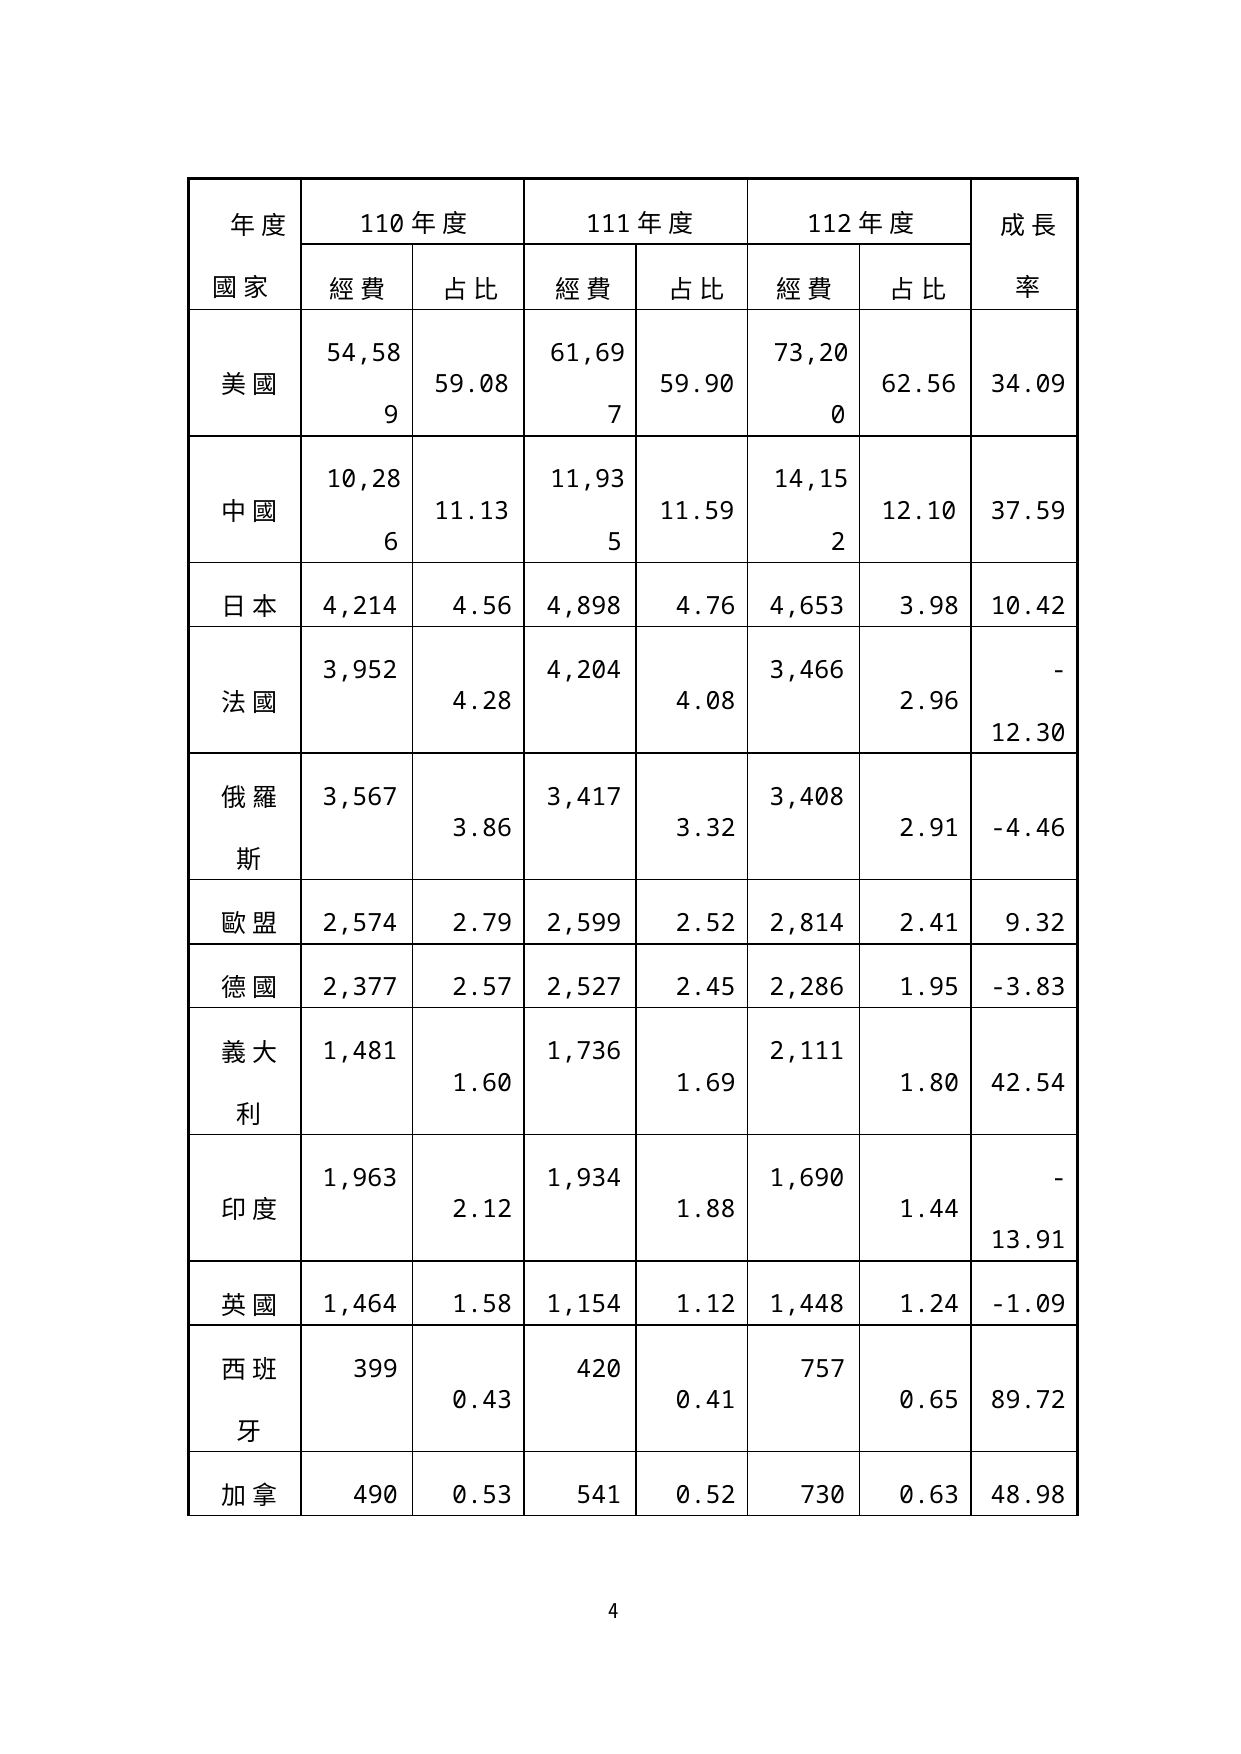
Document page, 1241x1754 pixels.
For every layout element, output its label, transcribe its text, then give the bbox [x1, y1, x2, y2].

table_cell 4,214 [302, 563, 412, 626]
table_cell 3,417 [525, 754, 635, 879]
table_cell 1,963 [302, 1135, 412, 1260]
table_cell 0.41 [637, 1326, 747, 1451]
table_cell 美國 [190, 310, 300, 435]
table_cell 4.76 [637, 563, 747, 626]
table_cell -3.83 [972, 945, 1076, 1007]
table_cell 0.63 [860, 1452, 970, 1515]
table_cell 2.96 [860, 627, 970, 752]
table_cell 義大利 [190, 1008, 300, 1133]
table_cell 2.91 [860, 754, 970, 879]
table_cell 德國 [190, 945, 300, 1007]
table_cell 占比 [413, 245, 523, 308]
table_cell 1.44 [860, 1135, 970, 1260]
table_cell 3,567 [302, 754, 412, 879]
table_cell 3.32 [637, 754, 747, 879]
table_cell 2.41 [860, 880, 970, 943]
table_cell 印度 [190, 1135, 300, 1260]
table_cell 3.86 [413, 754, 523, 879]
table_cell 俄羅斯 [190, 754, 300, 879]
table_cell 4.28 [413, 627, 523, 752]
table_cell 9.32 [972, 880, 1076, 943]
table_cell 4,653 [748, 563, 859, 626]
table_cell 1.88 [637, 1135, 747, 1260]
table_cell 3.98 [860, 563, 970, 626]
table_cell 10,286 [302, 437, 412, 562]
table_cell 59.90 [637, 310, 747, 435]
table_cell 1,154 [525, 1262, 635, 1324]
table_cell 2.79 [413, 880, 523, 943]
table_cell 1.12 [637, 1262, 747, 1324]
table_cell 541 [525, 1452, 635, 1515]
table_cell -13.91 [972, 1135, 1076, 1260]
table_cell 11.13 [413, 437, 523, 562]
table_cell 730 [748, 1452, 859, 1515]
table_cell 1.58 [413, 1262, 523, 1324]
table_cell 89.72 [972, 1326, 1076, 1451]
table_cell 37.59 [972, 437, 1076, 562]
table_cell 2,574 [302, 880, 412, 943]
table_cell 490 [302, 1452, 412, 1515]
table_cell 399 [302, 1326, 412, 1451]
table_cell -1.09 [972, 1262, 1076, 1324]
table_cell 48.98 [972, 1452, 1076, 1515]
table_cell 2,377 [302, 945, 412, 1007]
table_cell 4,898 [525, 563, 635, 626]
table_cell 0.43 [413, 1326, 523, 1451]
table_cell 1.69 [637, 1008, 747, 1133]
table_cell 420 [525, 1326, 635, 1451]
table_cell 1.80 [860, 1008, 970, 1133]
table_header 111年度 [525, 180, 747, 243]
table_cell 加拿 [190, 1452, 300, 1515]
table_cell 3,952 [302, 627, 412, 752]
table_cell 0.65 [860, 1326, 970, 1451]
table_cell 經費 [302, 245, 412, 308]
table_cell 61,697 [525, 310, 635, 435]
table_cell 2.52 [637, 880, 747, 943]
table_cell 1,481 [302, 1008, 412, 1133]
table_cell 3,408 [748, 754, 859, 879]
table_cell 4,204 [525, 627, 635, 752]
table_cell 42.54 [972, 1008, 1076, 1133]
table_header 年度 國家 [190, 180, 300, 308]
table_cell 經費 [525, 245, 635, 308]
table_cell 4.56 [413, 563, 523, 626]
table_cell 11,935 [525, 437, 635, 562]
table_cell 1,934 [525, 1135, 635, 1260]
table_cell 西班牙 [190, 1326, 300, 1451]
table_cell 法國 [190, 627, 300, 752]
table_cell 1.95 [860, 945, 970, 1007]
table_header 110年度 [302, 180, 523, 243]
table_cell 經費 [748, 245, 859, 308]
table_cell 34.09 [972, 310, 1076, 435]
table_cell 3,466 [748, 627, 859, 752]
table_cell 占比 [637, 245, 747, 308]
table_cell 2.45 [637, 945, 747, 1007]
table_cell 10.42 [972, 563, 1076, 626]
table_cell 757 [748, 1326, 859, 1451]
table_cell 2.57 [413, 945, 523, 1007]
table_cell 2,111 [748, 1008, 859, 1133]
table_cell 1,690 [748, 1135, 859, 1260]
table_cell 11.59 [637, 437, 747, 562]
table_cell 4.08 [637, 627, 747, 752]
table_header 成長率 [972, 180, 1076, 308]
table_cell 英國 [190, 1262, 300, 1324]
table_cell 0.53 [413, 1452, 523, 1515]
table_cell 1,464 [302, 1262, 412, 1324]
table_cell 59.08 [413, 310, 523, 435]
table_cell 1,448 [748, 1262, 859, 1324]
table_cell 占比 [860, 245, 970, 308]
table_cell -12.30 [972, 627, 1076, 752]
table_cell 2.12 [413, 1135, 523, 1260]
table_cell 2,286 [748, 945, 859, 1007]
table_cell 73,200 [748, 310, 859, 435]
table_header 112年度 [748, 180, 970, 243]
table_cell 14,152 [748, 437, 859, 562]
table_cell 1.24 [860, 1262, 970, 1324]
table_cell 12.10 [860, 437, 970, 562]
table_cell 歐盟 [190, 880, 300, 943]
table_cell 1,736 [525, 1008, 635, 1133]
table_cell 2,527 [525, 945, 635, 1007]
table_cell 0.52 [637, 1452, 747, 1515]
table_cell 中國 [190, 437, 300, 562]
table_cell 62.56 [860, 310, 970, 435]
table_cell 日本 [190, 563, 300, 626]
table_cell 2,599 [525, 880, 635, 943]
table_cell 54,589 [302, 310, 412, 435]
table_cell 2,814 [748, 880, 859, 943]
table_cell -4.46 [972, 754, 1076, 879]
table_cell 1.60 [413, 1008, 523, 1133]
